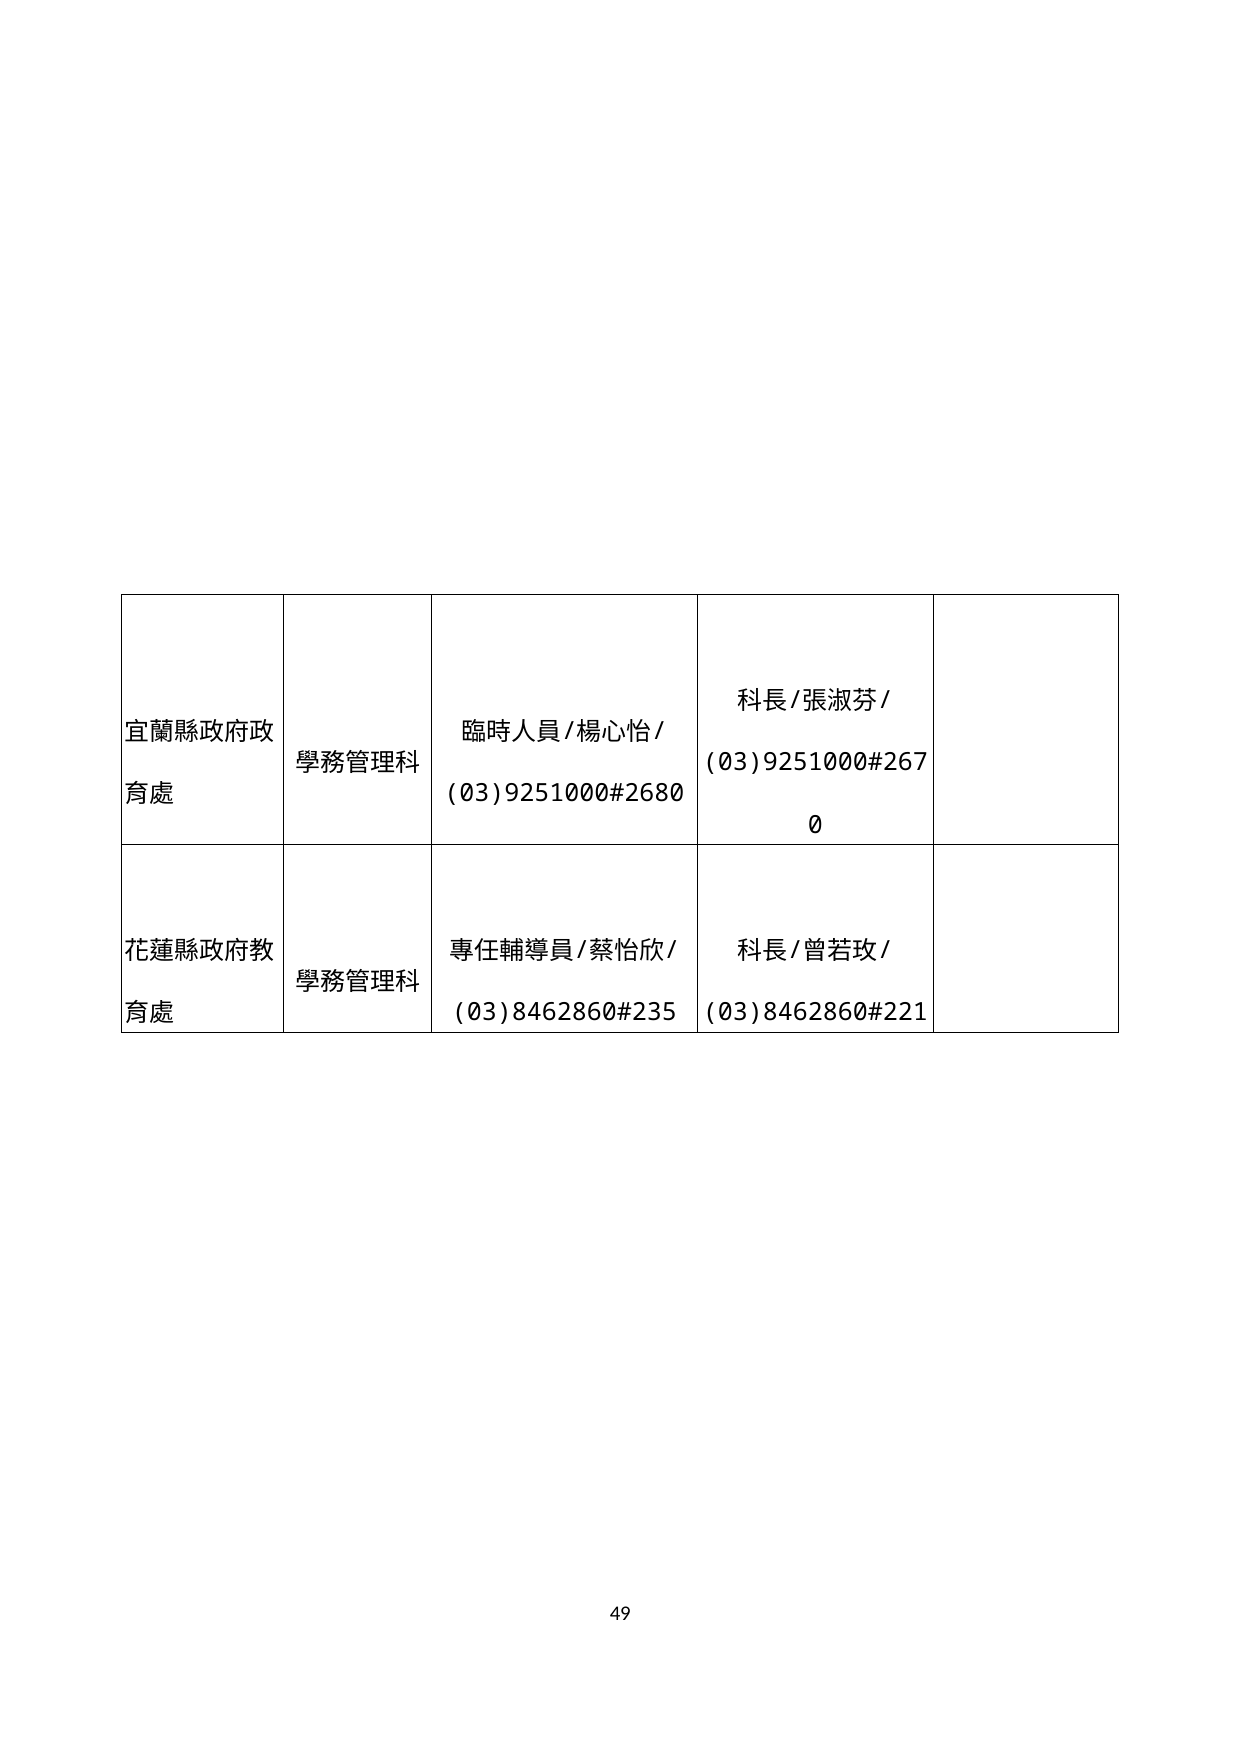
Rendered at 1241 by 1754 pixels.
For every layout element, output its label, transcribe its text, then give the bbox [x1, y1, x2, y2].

table_cell 臨時人員/楊心怡/(03)9251000#2680 [432, 595, 697, 844]
table_cell 學務管理科 [284, 845, 431, 1032]
table_cell [934, 595, 1118, 844]
table_cell 科長/曾若玫/ (03)8462860#221 [698, 845, 933, 1032]
table_cell 宜蘭縣政府政育處 [122, 595, 283, 844]
table_cell 科長/張淑芬/(03)9251000#2670 [698, 595, 933, 844]
table_cell 學務管理科 [284, 595, 431, 844]
table_cell 花蓮縣政府教育處 [122, 845, 283, 1032]
table_cell 專任輔導員/蔡怡欣/ (03)8462860#235 [432, 845, 697, 1032]
table_cell [934, 845, 1118, 1032]
